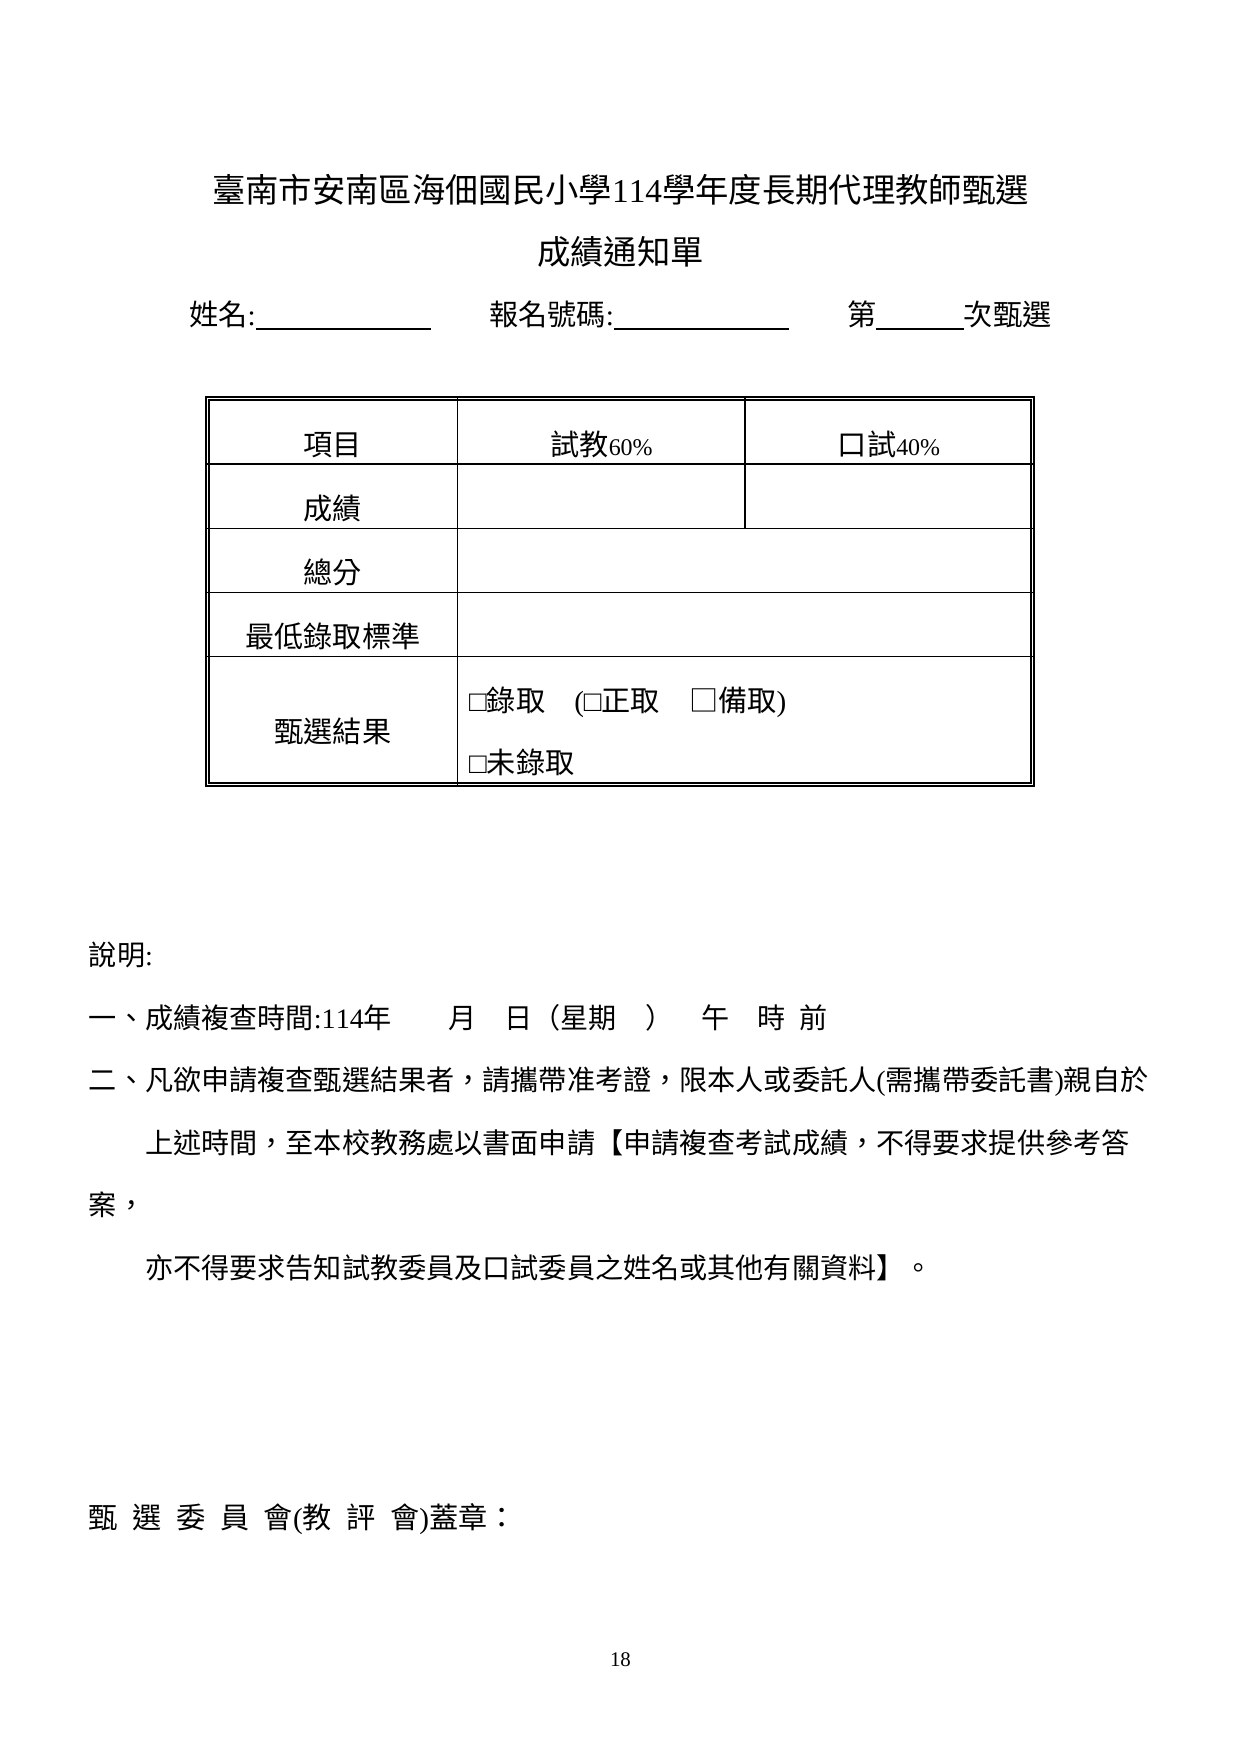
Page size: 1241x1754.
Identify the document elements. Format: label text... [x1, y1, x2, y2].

table_cell [458, 593, 1030, 656]
text 二、凡欲申請複查甄選結果者，請攜帶准考證，限本人或委託人(需攜帶委託書)親自於 [89, 1037, 1152, 1099]
text 臺南市安南區海佃國民小學114學年度長期代理教師甄選 [89, 146, 1152, 209]
text 甄 選 委 員 會(教 評 會)蓋章： [89, 1474, 1152, 1537]
table_header 口試40% [746, 401, 1030, 463]
table_cell [458, 465, 744, 527]
table_header 項目 [210, 401, 457, 463]
text 說明: [89, 912, 1152, 974]
text 姓名: 報名號碼: 第 次甄選 [89, 271, 1152, 334]
table_cell [746, 465, 1030, 527]
table_cell [458, 529, 1030, 591]
table_cell 甄選結果 [210, 657, 457, 782]
table_cell 總分 [210, 529, 457, 591]
text 成績通知單 [89, 209, 1152, 271]
text 亦不得要求告知試教委員及口試委員之姓名或其他有關資料】。 [89, 1224, 1152, 1287]
text 上述時間，至本校教務處以書面申請【申請複查考試成績，不得要求提供參考答案， [89, 1099, 1152, 1224]
table_header 試教60% [458, 401, 744, 463]
table_cell □錄取 (□正取 □備取) □未錄取 [458, 657, 1030, 782]
table_cell 成績 [210, 465, 457, 527]
table_cell 最低錄取標準 [210, 593, 457, 656]
text 一、成績複查時間:114年 月 日（星期 ） 午 時 前 [89, 974, 1152, 1037]
